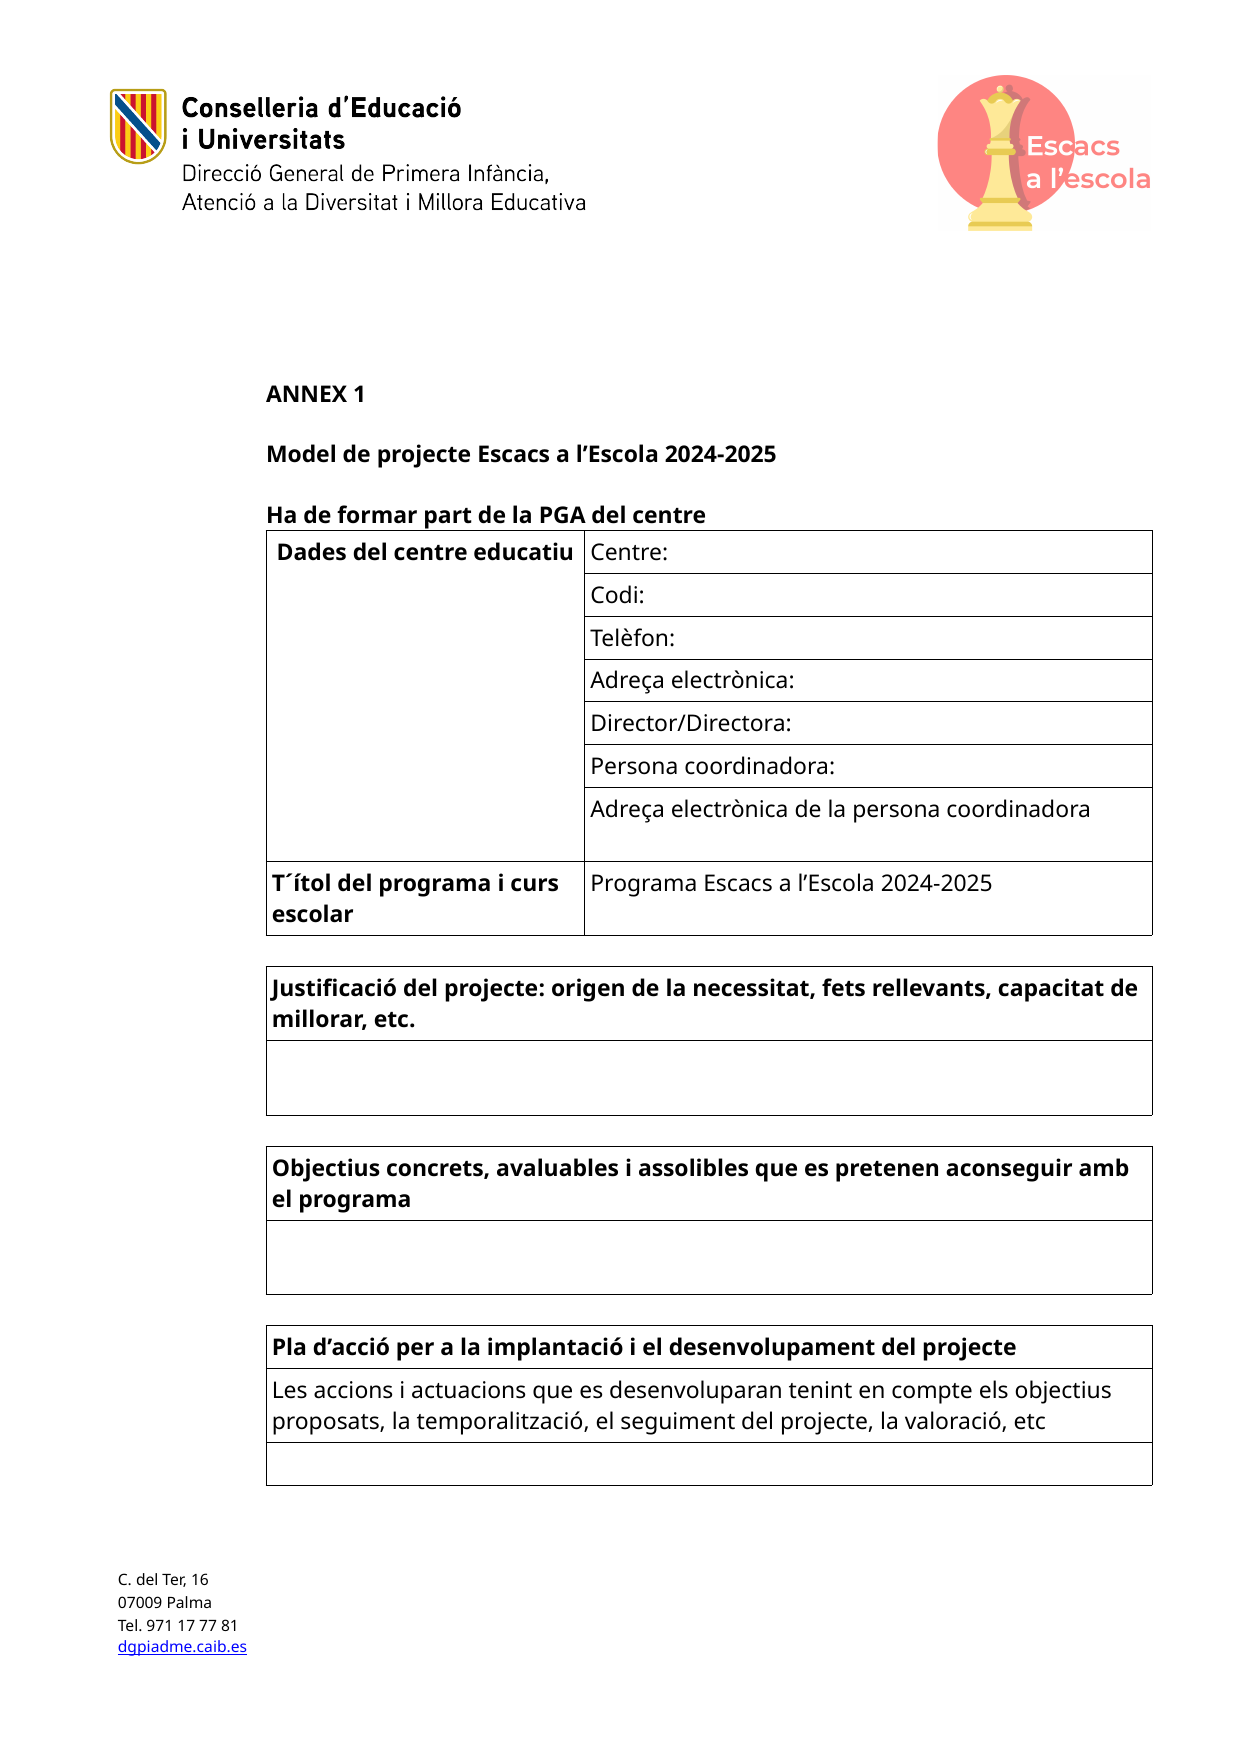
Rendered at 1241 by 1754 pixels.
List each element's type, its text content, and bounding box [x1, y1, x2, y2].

picture [96, 66, 599, 234]
table_cell Director/Directora: [585, 702, 1152, 744]
table_header Dades del centre educatiu [267, 531, 584, 861]
table_cell [267, 1041, 1152, 1114]
table_cell Persona coordinadora: [585, 745, 1152, 787]
text ANNEX 1 [266, 378, 1152, 409]
table_header Justificació del projecte: origen de la necessitat, fets rellevants, capacitat de millorar, etc. [267, 967, 1152, 1040]
table_cell Codi: [585, 574, 1152, 616]
text Ha de formar part de la PGA del centre [266, 499, 1152, 530]
table_cell Telèfon: [585, 617, 1152, 658]
table_header Centre: [585, 531, 1152, 573]
table_cell Les accions i actuacions que es desenvoluparan tenint en compte els objectius proposats, la temporalització, el seguiment del projecte, la valoració, etc [267, 1369, 1152, 1442]
table_cell T´ítol del programa i curs escolar [267, 862, 584, 935]
table_header Objectius concrets, avaluables i assolibles que es pretenen aconseguir amb el programa [267, 1147, 1152, 1220]
table_cell Adreça electrònica de la persona coordinadora [585, 788, 1152, 861]
picture [937, 75, 1152, 231]
table_header Pla d’acció per a la implantació i el desenvolupament del projecte [267, 1326, 1152, 1368]
table_cell [267, 1443, 1152, 1485]
text Model de projecte Escacs a l’Escola 2024-2025 [266, 438, 1152, 469]
table_cell [267, 1221, 1152, 1294]
table_cell Adreça electrònica: [585, 660, 1152, 701]
table_cell Programa Escacs a l’Escola 2024-2025 [585, 862, 1152, 935]
